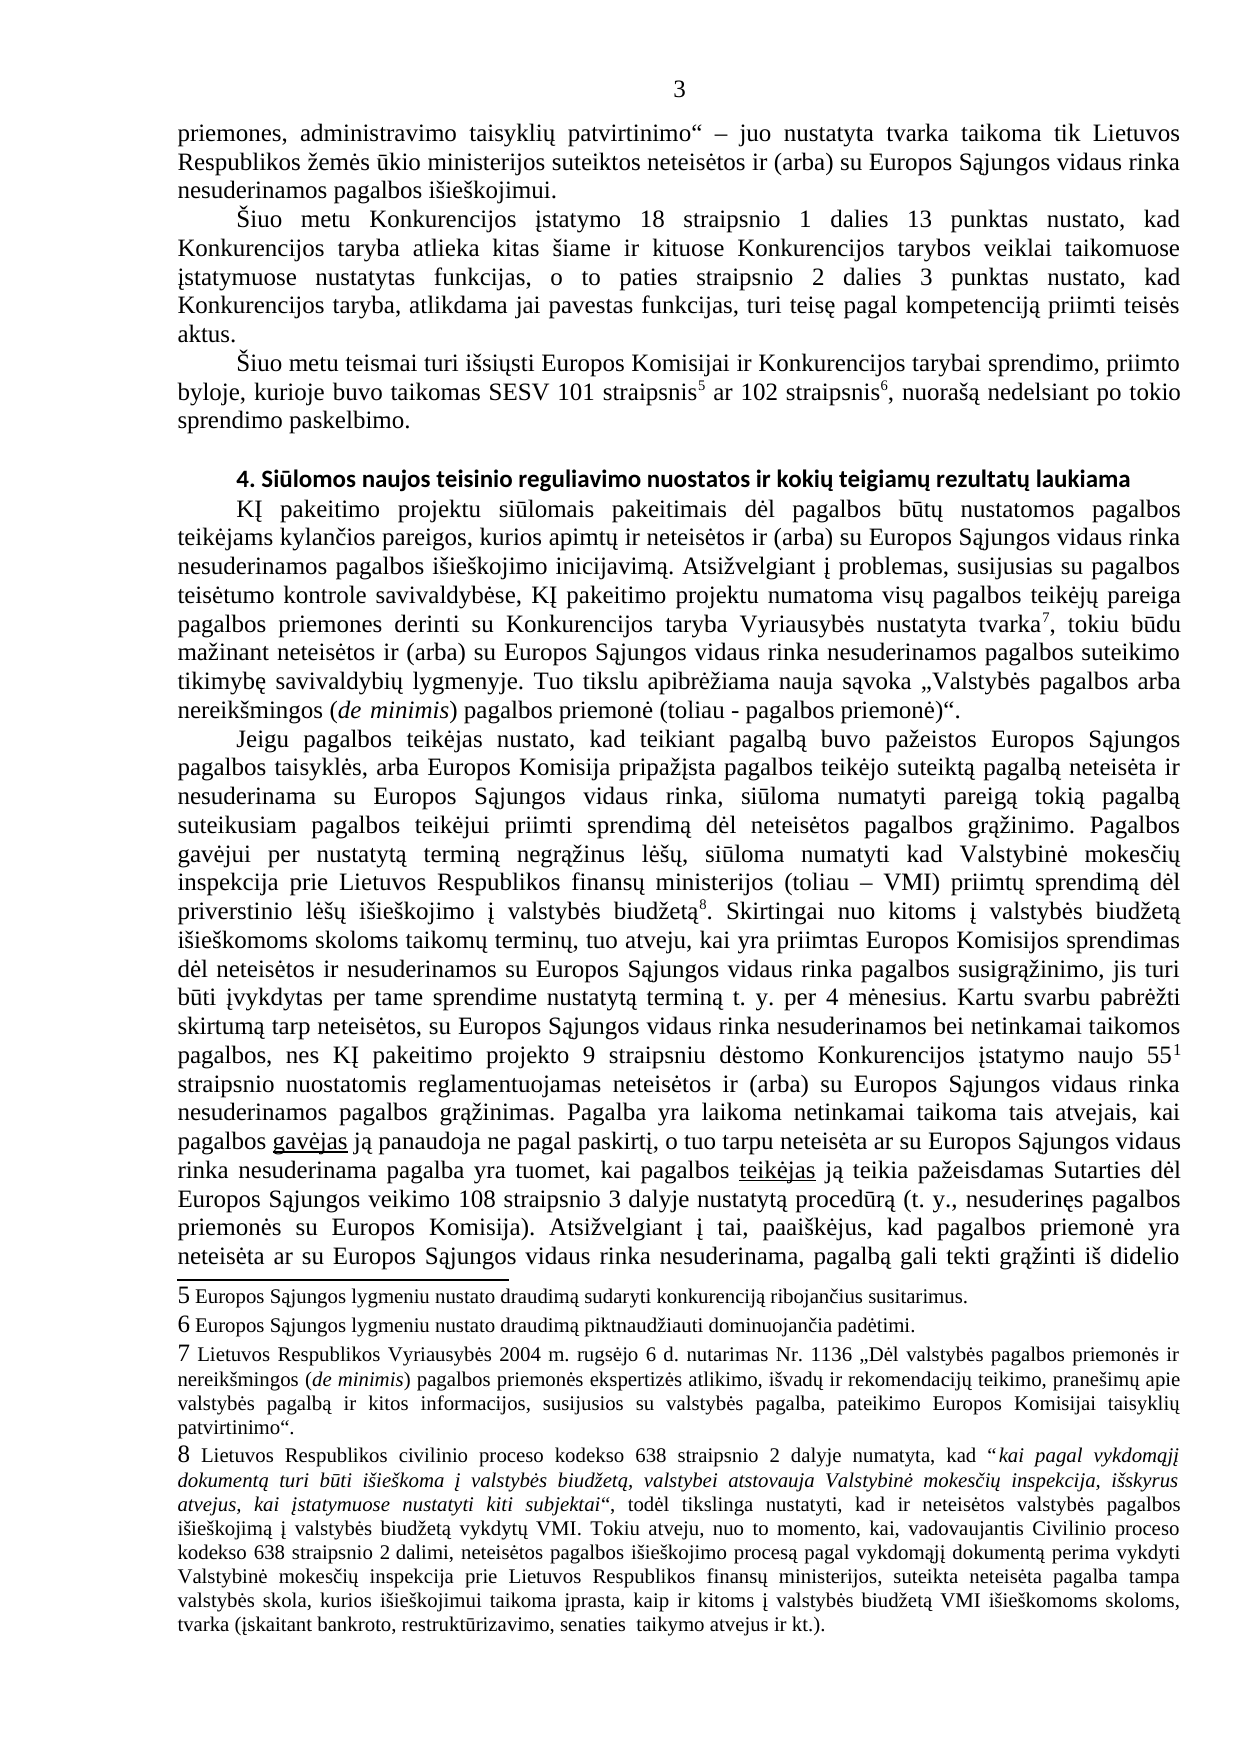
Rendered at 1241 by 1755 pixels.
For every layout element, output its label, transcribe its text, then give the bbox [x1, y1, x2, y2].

text Lietuvos Respublikos civilinio proceso kodekso 638 straipsnio 2 dalyje numatyta, kad “kai pagal vykdomąjį dokumentą turi būti išieškoma į valstybės biudžetą, valstybei atstovauja Valstybinė mokesčių inspekcija, išskyrus atvejus, kai įstatymuose nustatyti kiti subjektai“, todėl tikslinga nustatyti, kad ir neteisėtos valstybės pagalbos išieškojimą į valstybės biudžetą vykdytų VMI. Tokiu atveju, nuo to momento, kai, vadovaujantis Civilinio proceso kodekso 638 straipsnio 2 dalimi, neteisėtos pagalbos išieškojimo procesą pagal vykdomąjį dokumentą perima vykdyti Valstybinė mokesčių inspekcija prie Lietuvos Respublikos finansų ministerijos, suteikta neteisėta pagalba tampa valstybės skola, kurios išieškojimui taikoma įprasta, kaip ir kitoms į valstybės biudžetą VMI išieškomoms skoloms, tvarka (įskaitant bankroto, restruktūrizavimo, senaties taikymo atvejus ir kt.). [177, 1439, 1181, 1636]
text Šiuo metu teismai turi išsiųsti Europos Komisijai ir Konkurencijos tarybai sprendimo, priimto byloje, kurioje buvo taikomas SESV 101 straipsnis ar 102 straipsnis, nuorašą nedelsiant po tokio sprendimo paskelbimo. [177, 348, 1181, 434]
text Jeigu pagalbos teikėjas nustato, kad teikiant pagalbą buvo pažeistos Europos Sąjungos pagalbos taisyklės, arba Europos Komisija pripažįsta pagalbos teikėjo suteiktą pagalbą neteisėta ir nesuderinama su Europos Sąjungos vidaus rinka, siūloma numatyti pareigą tokią pagalbą suteikusiam pagalbos teikėjui priimti sprendimą dėl neteisėtos pagalbos grąžinimo. Pagalbos gavėjui per nustatytą terminą negrąžinus lėšų, siūloma numatyti kad Valstybinė mokesčių inspekcija prie Lietuvos Respublikos finansų ministerijos (toliau – VMI) priimtų sprendimą dėl priverstinio lėšų išieškojimo į valstybės biudžetą. Skirtingai nuo kitoms į valstybės biudžetą išieškomoms skoloms taikomų terminų, tuo atveju, kai yra priimtas Europos Komisijos sprendimas dėl neteisėtos ir nesuderinamos su Europos Sąjungos vidaus rinka pagalbos susigrąžinimo, jis turi būti įvykdytas per tame sprendime nustatytą terminą t. y. per 4 mėnesius. Kartu svarbu pabrėžti skirtumą tarp neteisėtos, su Europos Sąjungos vidaus rinka nesuderinamos bei netinkamai taikomos pagalbos, nes KĮ pakeitimo projekto 9 straipsniu dėstomo Konkurencijos įstatymo naujo 551 straipsnio nuostatomis reglamentuojamas neteisėtos ir (arba) su Europos Sąjungos vidaus rinka nesuderinamos pagalbos grąžinimas. Pagalba yra laikoma netinkamai taikoma tais atvejais, kai pagalbos gavėjas ją panaudoja ne pagal paskirtį, o tuo tarpu neteisėta ar su Europos Sąjungos vidaus rinka nesuderinama pagalba yra tuomet, kai pagalbos teikėjas ją teikia pažeisdamas Sutarties dėl Europos Sąjungos veikimo 108 straipsnio 3 dalyje nustatytą procedūrą (t. y., nesuderinęs pagalbos priemonės su Europos Komisija). Atsižvelgiant į tai, paaiškėjus, kad pagalbos priemonė yra neteisėta ar su Europos Sąjungos vidaus rinka nesuderinama, pagalbą gali tekti grąžinti iš didelio [177, 724, 1181, 1270]
text priemones, administravimo taisyklių patvirtinimo“ – juo nustatyta tvarka taikoma tik Lietuvos Respublikos žemės ūkio ministerijos suteiktos neteisėtos ir (arba) su Europos Sąjungos vidaus rinka nesuderinamos pagalbos išieškojimui. [177, 118, 1181, 204]
text 4. Siūlomos naujos teisinio reguliavimo nuostatos ir kokių teigiamų rezultatų laukiama [236, 463, 1181, 494]
text Europos Sąjungos lygmeniu nustato draudimą sudaryti konkurenciją ribojančius susitarimus. [177, 1280, 1181, 1309]
text KĮ pakeitimo projektu siūlomais pakeitimais dėl pagalbos būtų nustatomos pagalbos teikėjams kylančios pareigos, kurios apimtų ir neteisėtos ir (arba) su Europos Sąjungos vidaus rinka nesuderinamos pagalbos išieškojimo inicijavimą. Atsižvelgiant į problemas, susijusias su pagalbos teisėtumo kontrole savivaldybėse, KĮ pakeitimo projektu numatoma visų pagalbos teikėjų pareiga pagalbos priemones derinti su Konkurencijos taryba Vyriausybės nustatyta tvarka, tokiu būdu mažinant neteisėtos ir (arba) su Europos Sąjungos vidaus rinka nesuderinamos pagalbos suteikimo tikimybę savivaldybių lygmenyje. Tuo tikslu apibrėžiama nauja sąvoka „Valstybės pagalbos arba nereikšmingos (de minimis) pagalbos priemonė (toliau - pagalbos priemonė)“. [177, 494, 1181, 724]
text Lietuvos Respublikos Vyriausybės 2004 m. rugsėjo 6 d. nutarimas Nr. 1136 „Dėl valstybės pagalbos priemonės ir nereikšmingos (de minimis) pagalbos priemonės ekspertizės atlikimo, išvadų ir rekomendacijų teikimo, pranešimų apie valstybės pagalbą ir kitos informacijos, susijusios su valstybės pagalba, pateikimo Europos Komisijai taisyklių patvirtinimo“. [177, 1338, 1181, 1439]
text Šiuo metu Konkurencijos įstatymo 18 straipsnio 1 dalies 13 punktas nustato, kad Konkurencijos taryba atlieka kitas šiame ir kituose Konkurencijos tarybos veiklai taikomuose įstatymuose nustatytas funkcijas, o to paties straipsnio 2 dalies 3 punktas nustato, kad Konkurencijos taryba, atlikdama jai pavestas funkcijas, turi teisę pagal kompetenciją priimti teisės aktus. [177, 204, 1181, 348]
text Europos Sąjungos lygmeniu nustato draudimą piktnaudžiauti dominuojančia padėtimi. [177, 1309, 1181, 1338]
